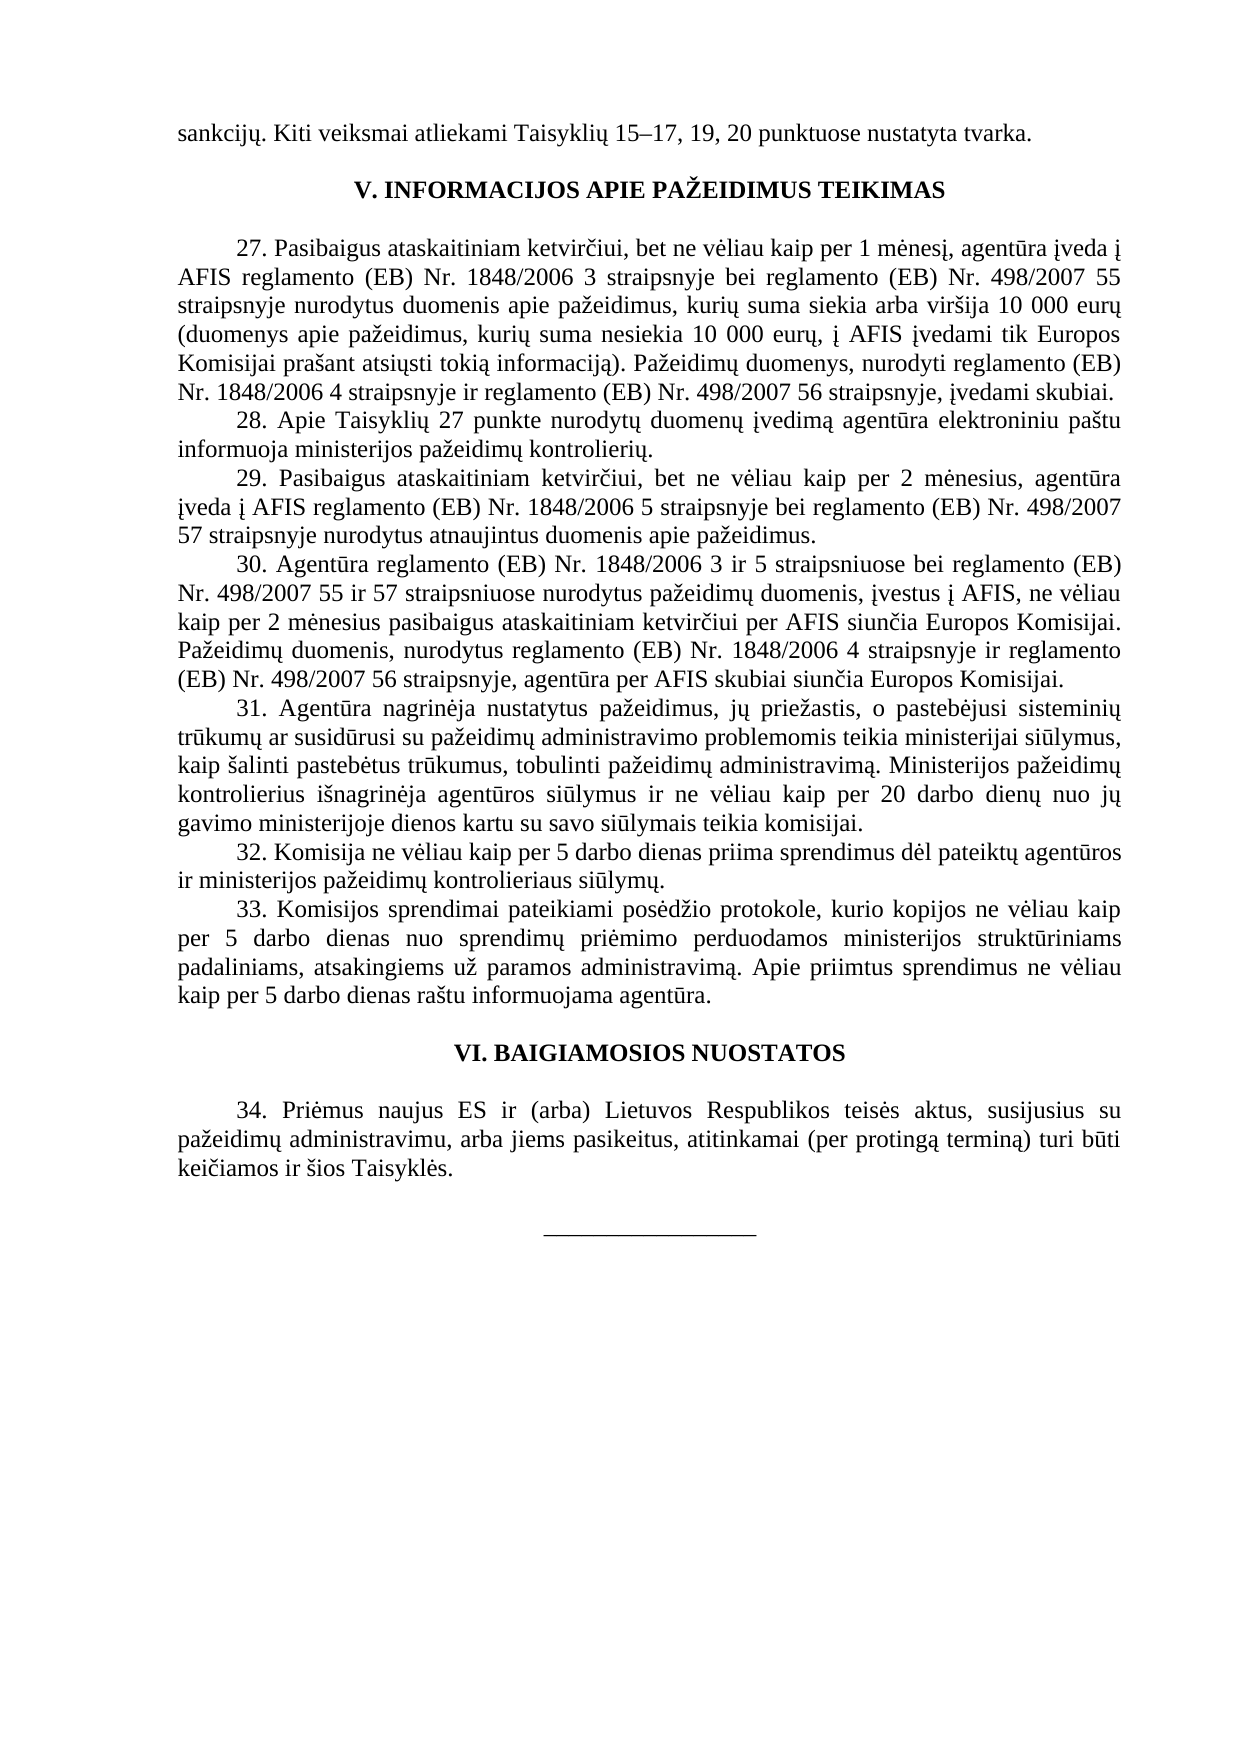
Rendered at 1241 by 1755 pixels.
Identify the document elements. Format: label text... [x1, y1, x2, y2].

text 32. Komisija ne vėliau kaip per 5 darbo dienas priima sprendimus dėl pateiktų agentūros ir ministerijos pažeidimų kontrolieriaus siūlymų. [177, 837, 1122, 894]
text V. INFORMACIJOS APIE PAŽEIDIMUS TEIKIMAS [177, 176, 1122, 204]
text 28. Apie Taisyklių 27 punkte nurodytų duomenų įvedimą agentūra elektroniniu paštu informuoja ministerijos pažeidimų kontrolierių. [177, 406, 1122, 463]
text 30. Agentūra reglamento (EB) Nr. 1848/2006 3 ir 5 straipsniuose bei reglamento (EB) Nr. 498/2007 55 ir 57 straipsniuose nurodytus pažeidimų duomenis, įvestus į AFIS, ne vėliau kaip per 2 mėnesius pasibaigus ataskaitiniam ketvirčiui per AFIS siunčia Europos Komisijai. Pažeidimų duomenis, nurodytus reglamento (EB) Nr. 1848/2006 4 straipsnyje ir reglamento (EB) Nr. 498/2007 56 straipsnyje, agentūra per AFIS skubiai siunčia Europos Komisijai. [177, 549, 1122, 693]
text sankcijų. Kiti veiksmai atliekami Taisyklių 15–17, 19, 20 punktuose nustatyta tvarka. [177, 118, 1122, 147]
text 27. Pasibaigus ataskaitiniam ketvirčiui, bet ne vėliau kaip per 1 mėnesį, agentūra įveda į AFIS reglamento (EB) Nr. 1848/2006 3 straipsnyje bei reglamento (EB) Nr. 498/2007 55 straipsnyje nurodytus duomenis apie pažeidimus, kurių suma siekia arba viršija 10 000 eurų (duomenys apie pažeidimus, kurių suma nesiekia 10 000 eurų, į AFIS įvedami tik Europos Komisijai prašant atsiųsti tokią informaciją). Pažeidimų duomenys, nurodyti reglamento (EB) Nr. 1848/2006 4 straipsnyje ir reglamento (EB) Nr. 498/2007 56 straipsnyje, įvedami skubiai. [177, 233, 1122, 406]
text 31. Agentūra nagrinėja nustatytus pažeidimus, jų priežastis, o pastebėjusi sisteminių trūkumų ar susidūrusi su pažeidimų administravimo problemomis teikia ministerijai siūlymus, kaip šalinti pastebėtus trūkumus, tobulinti pažeidimų administravimą. Ministerijos pažeidimų kontrolierius išnagrinėja agentūros siūlymus ir ne vėliau kaip per 20 darbo dienų nuo jų gavimo ministerijoje dienos kartu su savo siūlymais teikia komisijai. [177, 693, 1122, 837]
text 33. Komisijos sprendimai pateikiami posėdžio protokole, kurio kopijos ne vėliau kaip per 5 darbo dienas nuo sprendimų priėmimo perduodamos ministerijos struktūriniams padaliniams, atsakingiems už paramos administravimą. Apie priimtus sprendimus ne vėliau kaip per 5 darbo dienas raštu informuojama agentūra. [177, 894, 1122, 1009]
text VI. BAIGIAMOSIOS NUOSTATOS [177, 1038, 1122, 1067]
text _________________ [177, 1211, 1122, 1239]
text 29. Pasibaigus ataskaitiniam ketvirčiui, bet ne vėliau kaip per 2 mėnesius, agentūra įveda į AFIS reglamento (EB) Nr. 1848/2006 5 straipsnyje bei reglamento (EB) Nr. 498/2007 57 straipsnyje nurodytus atnaujintus duomenis apie pažeidimus. [177, 463, 1122, 549]
text 34. Priėmus naujus ES ir (arba) Lietuvos Respublikos teisės aktus, susijusius su pažeidimų administravimu, arba jiems pasikeitus, atitinkamai (per protingą terminą) turi būti keičiamos ir šios Taisyklės. [177, 1096, 1122, 1182]
